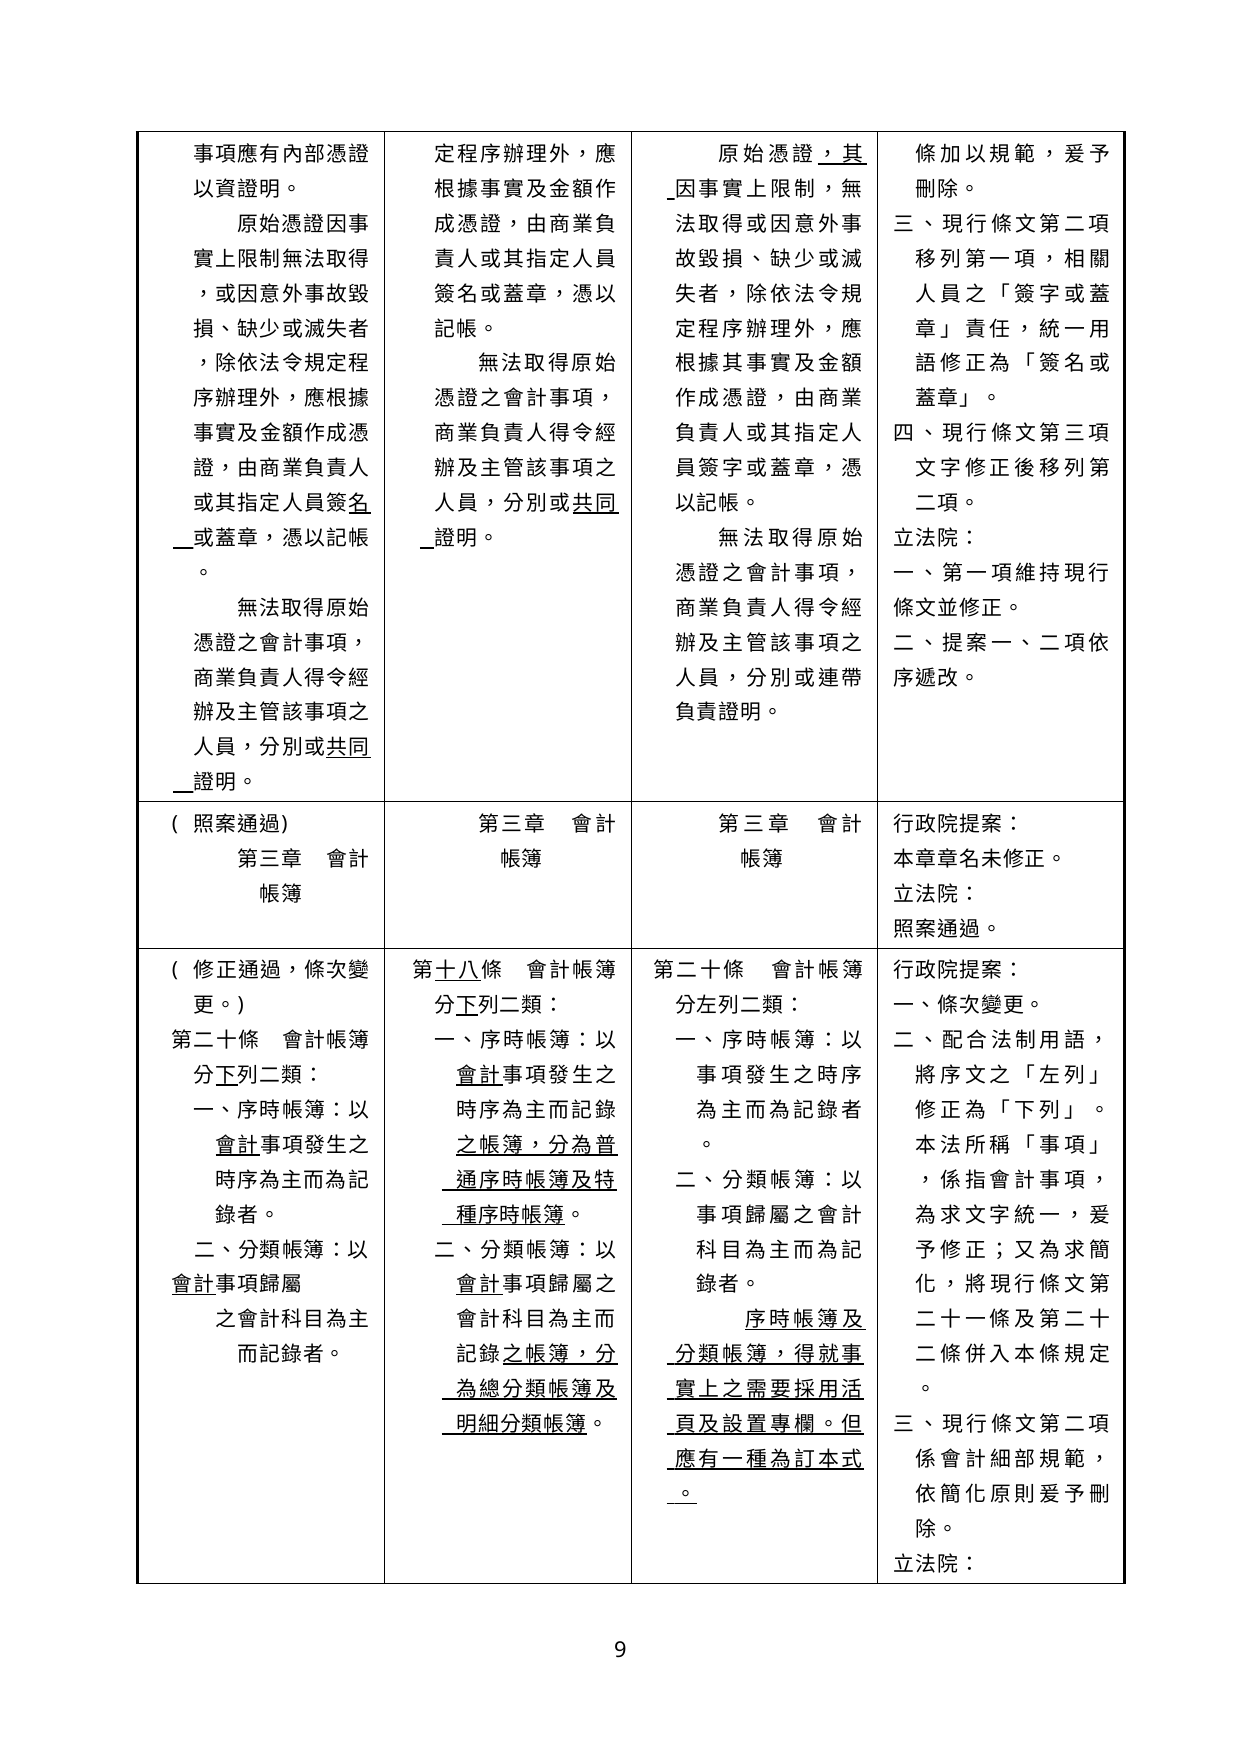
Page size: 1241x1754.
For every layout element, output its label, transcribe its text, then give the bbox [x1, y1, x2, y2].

table_cell (照案通過) 第三章 會計帳簿 [139, 802, 384, 947]
table_cell 第三章 會計帳簿 [385, 802, 631, 947]
table_cell 第二十條 會計帳簿分左列二類： 一、序時帳簿：以事項發生之時序為主而為記錄者。 二、分類帳簿：以事項歸屬之會計科目為主而為記錄者。 序時帳簿及分類帳簿，得就事實上之需要採用活頁及設置專欄。但應有一種為訂本式。 [632, 949, 877, 1582]
table_cell 第三章 會計帳簿 [632, 802, 877, 947]
table_cell 條加以規範，爰予刪除。 三、現行條文第二項移列第一項，相關人員之「簽字或蓋章」責任，統一用語修正為「簽名或蓋章」。 四、現行條文第三項文字修正後移列第二項。 立法院： 一、第一項維持現行條文並修正。 二、提案一、二項依序遞改。 [878, 132, 1123, 801]
table_cell (修正通過，條次變更。) 第二十條 會計帳簿分下列二類： 一、序時帳簿：以會計事項發生之時序為主而為記錄者。 二、分類帳簿：以會計事項歸屬 之會計科目為主而記錄者。 [139, 949, 384, 1582]
table_cell 定程序辦理外，應根據事實及金額作成憑證，由商業負責人或其指定人員簽名或蓋章，憑以記帳。 無法取得原始憑證之會計事項，商業負責人得令經辦及主管該事項之人員，分別或共同證明。 [385, 132, 631, 801]
table_cell 事項應有內部憑證以資證明。 原始憑證因事實上限制無法取得，或因意外事故毀損、缺少或滅失者，除依法令規定程序辦理外，應根據事實及金額作成憑證，由商業負責人或其指定人員簽名或蓋章，憑以記帳。 無法取得原始憑證之會計事項，商業負責人得令經辦及主管該事項之人員，分別或共同證明。 [139, 132, 384, 801]
table_cell 原始憑證，其因事實上限制，無法取得或因意外事故毀損、缺少或滅失者，除依法令規定程序辦理外，應根據其事實及金額作成憑證，由商業負責人或其指定人員簽字或蓋章，憑以記帳。 無法取得原始憑證之會計事項，商業負責人得令經辦及主管該事項之人員，分別或連帶負責證明。 [632, 132, 877, 801]
table_cell 行政院提案： 本章章名未修正。 立法院： 照案通過。 [878, 802, 1123, 947]
table_cell 行政院提案： 一、條次變更。 二、配合法制用語，將序文之「左列」修正為「下列」。本法所稱「事項」，係指會計事項，為求文字統一，爰予修正；又為求簡化，將現行條文第二十一條及第二十二條併入本條規定。 三、現行條文第二項係會計細部規範，依簡化原則爰予刪除。 立法院： [878, 949, 1123, 1582]
table_cell 第十八條 會計帳簿分下列二類： 一、序時帳簿：以會計事項發生之時序為主而記錄之帳簿，分為普通序時帳簿及特種序時帳簿。 二、分類帳簿：以會計事項歸屬之會計科目為主而記錄之帳簿，分為總分類帳簿及明細分類帳簿。 [385, 949, 631, 1582]
